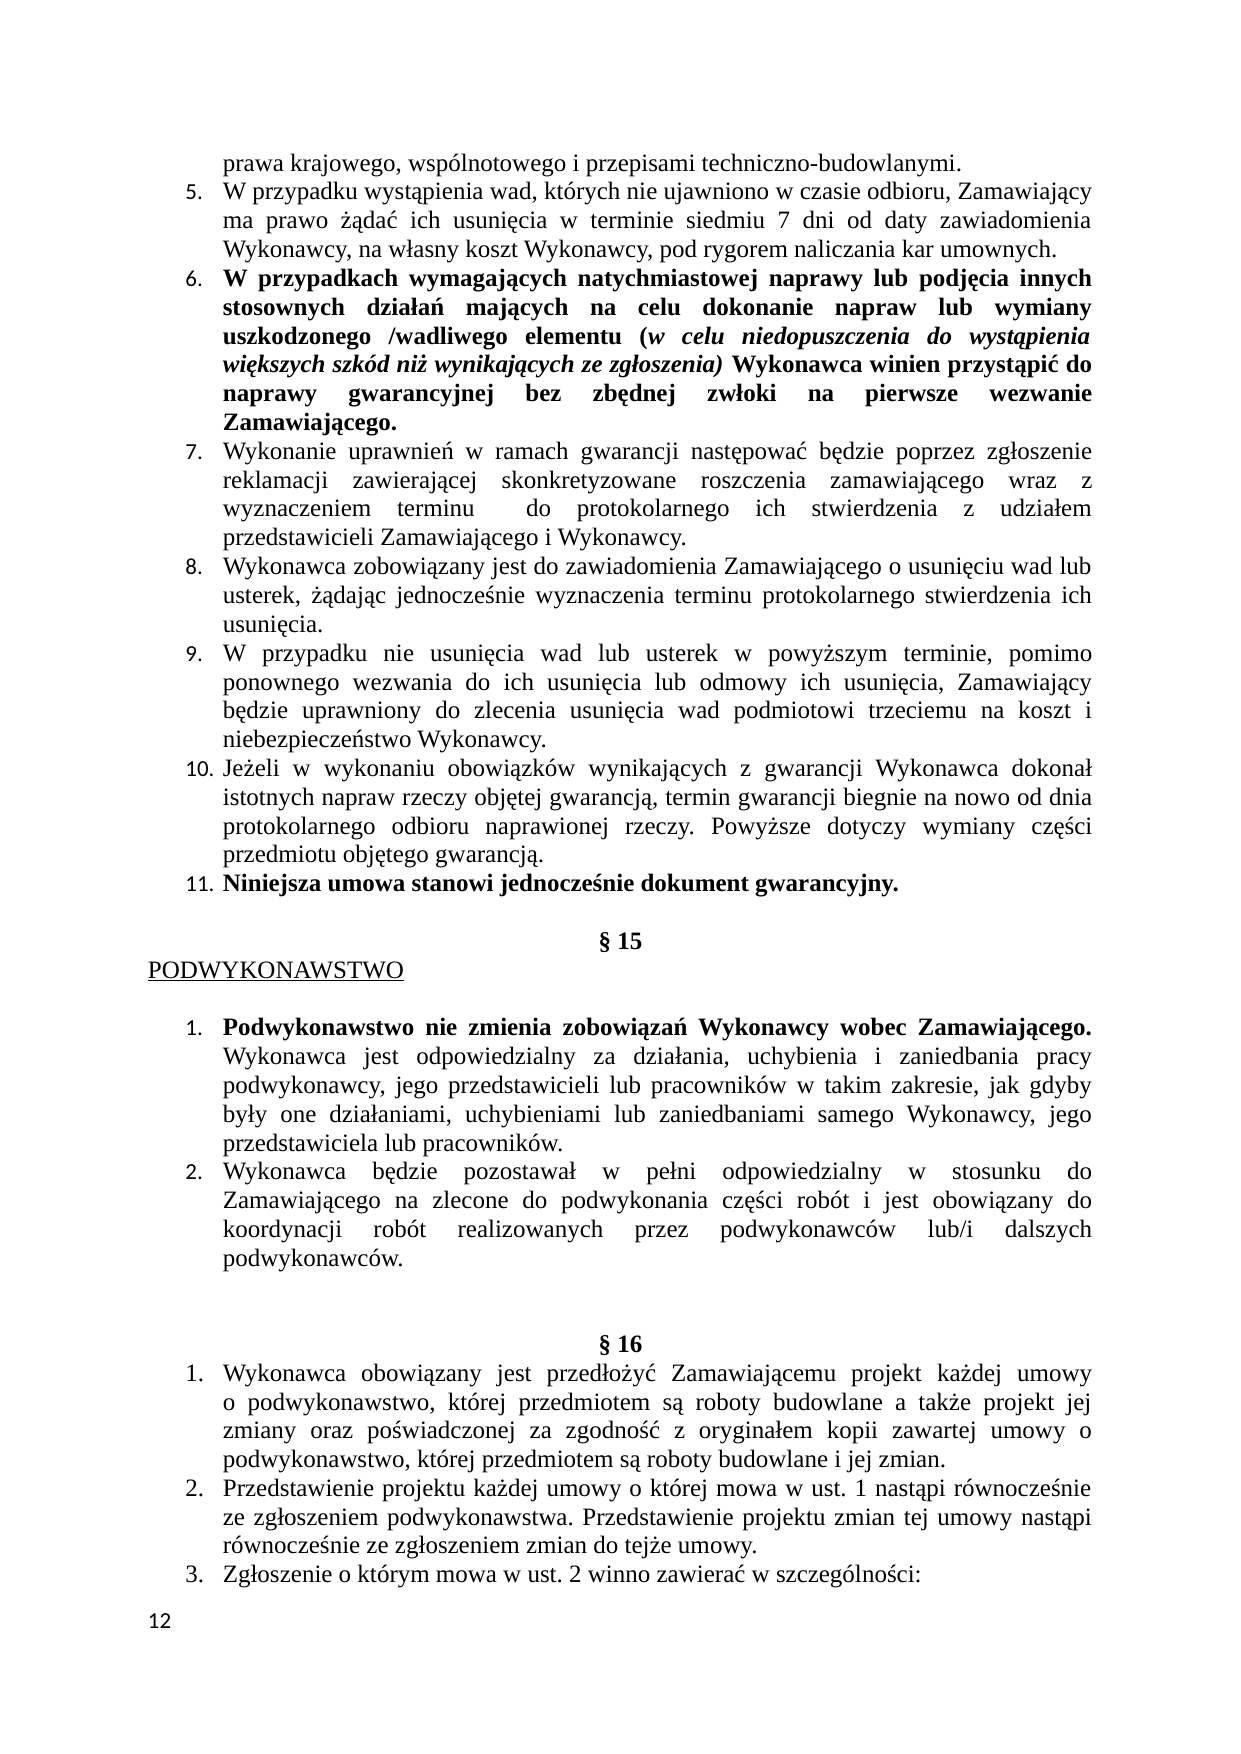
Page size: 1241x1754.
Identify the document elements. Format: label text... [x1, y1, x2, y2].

list W przypadku wystąpienia wad, których nie ujawniono w czasie odbioru, Zamawiający ma prawo żądać ich usunięcia w terminie siedmiu 7 dni od daty zawiadomienia Wykonawcy, na własny koszt Wykonawcy, pod rygorem naliczania kar umownych. [185, 176, 1093, 263]
text § 15 [148, 926, 1093, 955]
list Niniejsza umowa stanowi jednocześnie dokument gwarancyjny. [185, 868, 1093, 897]
list Wykonawca będzie pozostawał w pełni odpowiedzialny w stosunku do Zamawiającego na zlecone do podwykonania części robót i jest obowiązany do koordynacji robót realizowanych przez podwykonawców lub/i dalszych podwykonawców. [185, 1156, 1093, 1272]
list Wykonawca obowiązany jest przedłożyć Zamawiającemu projekt każdej umowy o podwykonawstwo, której przedmiotem są roboty budowlane a także projekt jej zmiany oraz poświadczonej za zgodność z oryginałem kopii zawartej umowy o podwykonawstwo, której przedmiotem są roboty budowlane i jej zmian. [185, 1358, 1093, 1473]
list Wykonanie uprawnień w ramach gwarancji następować będzie poprzez zgłoszenie reklamacji zawierającej skonkretyzowane roszczenia zamawiającego wraz z wyznaczeniem terminu do protokolarnego ich stwierdzenia z udziałem przedstawicieli Zamawiającego i Wykonawcy. [185, 436, 1093, 551]
list Jeżeli w wykonaniu obowiązków wynikających z gwarancji Wykonawca dokonał istotnych napraw rzeczy objętej gwarancją, termin gwarancji biegnie na nowo od dnia protokolarnego odbioru naprawionej rzeczy. Powyższe dotyczy wymiany części przedmiotu objętego gwarancją. [185, 753, 1093, 868]
text PODWYKONAWSTWO [148, 955, 1093, 983]
list Zgłoszenie o którym mowa w ust. 2 winno zawierać w szczególności: [185, 1559, 1093, 1588]
list W przypadku nie usunięcia wad lub usterek w powyższym terminie, pomimo ponownego wezwania do ich usunięcia lub odmowy ich usunięcia, Zamawiający będzie uprawniony do zlecenia usunięcia wad podmiotowi trzeciemu na koszt i niebezpieczeństwo Wykonawcy. [185, 638, 1093, 753]
list Przedstawienie projektu każdej umowy o której mowa w ust. 1 nastąpi równocześnie ze zgłoszeniem podwykonawstwa. Przedstawienie projektu zmian tej umowy nastąpi równocześnie ze zgłoszeniem zmian do tejże umowy. [185, 1473, 1093, 1559]
text § 16 [148, 1329, 1093, 1358]
list Wykonawca zobowiązany jest do zawiadomienia Zamawiającego o usunięciu wad lub usterek, żądając jednocześnie wyznaczenia terminu protokolarnego stwierdzenia ich usunięcia. [185, 551, 1093, 638]
list Podwykonawstwo nie zmienia zobowiązań Wykonawcy wobec Zamawiającego. Wykonawca jest odpowiedzialny za działania, uchybienia i zaniedbania pracy podwykonawcy, jego przedstawicieli lub pracowników w takim zakresie, jak gdyby były one działaniami, uchybieniami lub zaniedbaniami samego Wykonawcy, jego przedstawiciela lub pracowników. [185, 1012, 1093, 1156]
list prawa krajowego, wspólnotowego i przepisami techniczno-budowlanymi. [185, 148, 1093, 176]
list W przypadkach wymagających natychmiastowej naprawy lub podjęcia innych stosownych działań mających na celu dokonanie napraw lub wymiany uszkodzonego /wadliwego elementu (w celu niedopuszczenia do wystąpienia większych szkód niż wynikających ze zgłoszenia) Wykonawca winien przystąpić do naprawy gwarancyjnej bez zbędnej zwłoki na pierwsze wezwanie Zamawiającego. [185, 263, 1093, 436]
